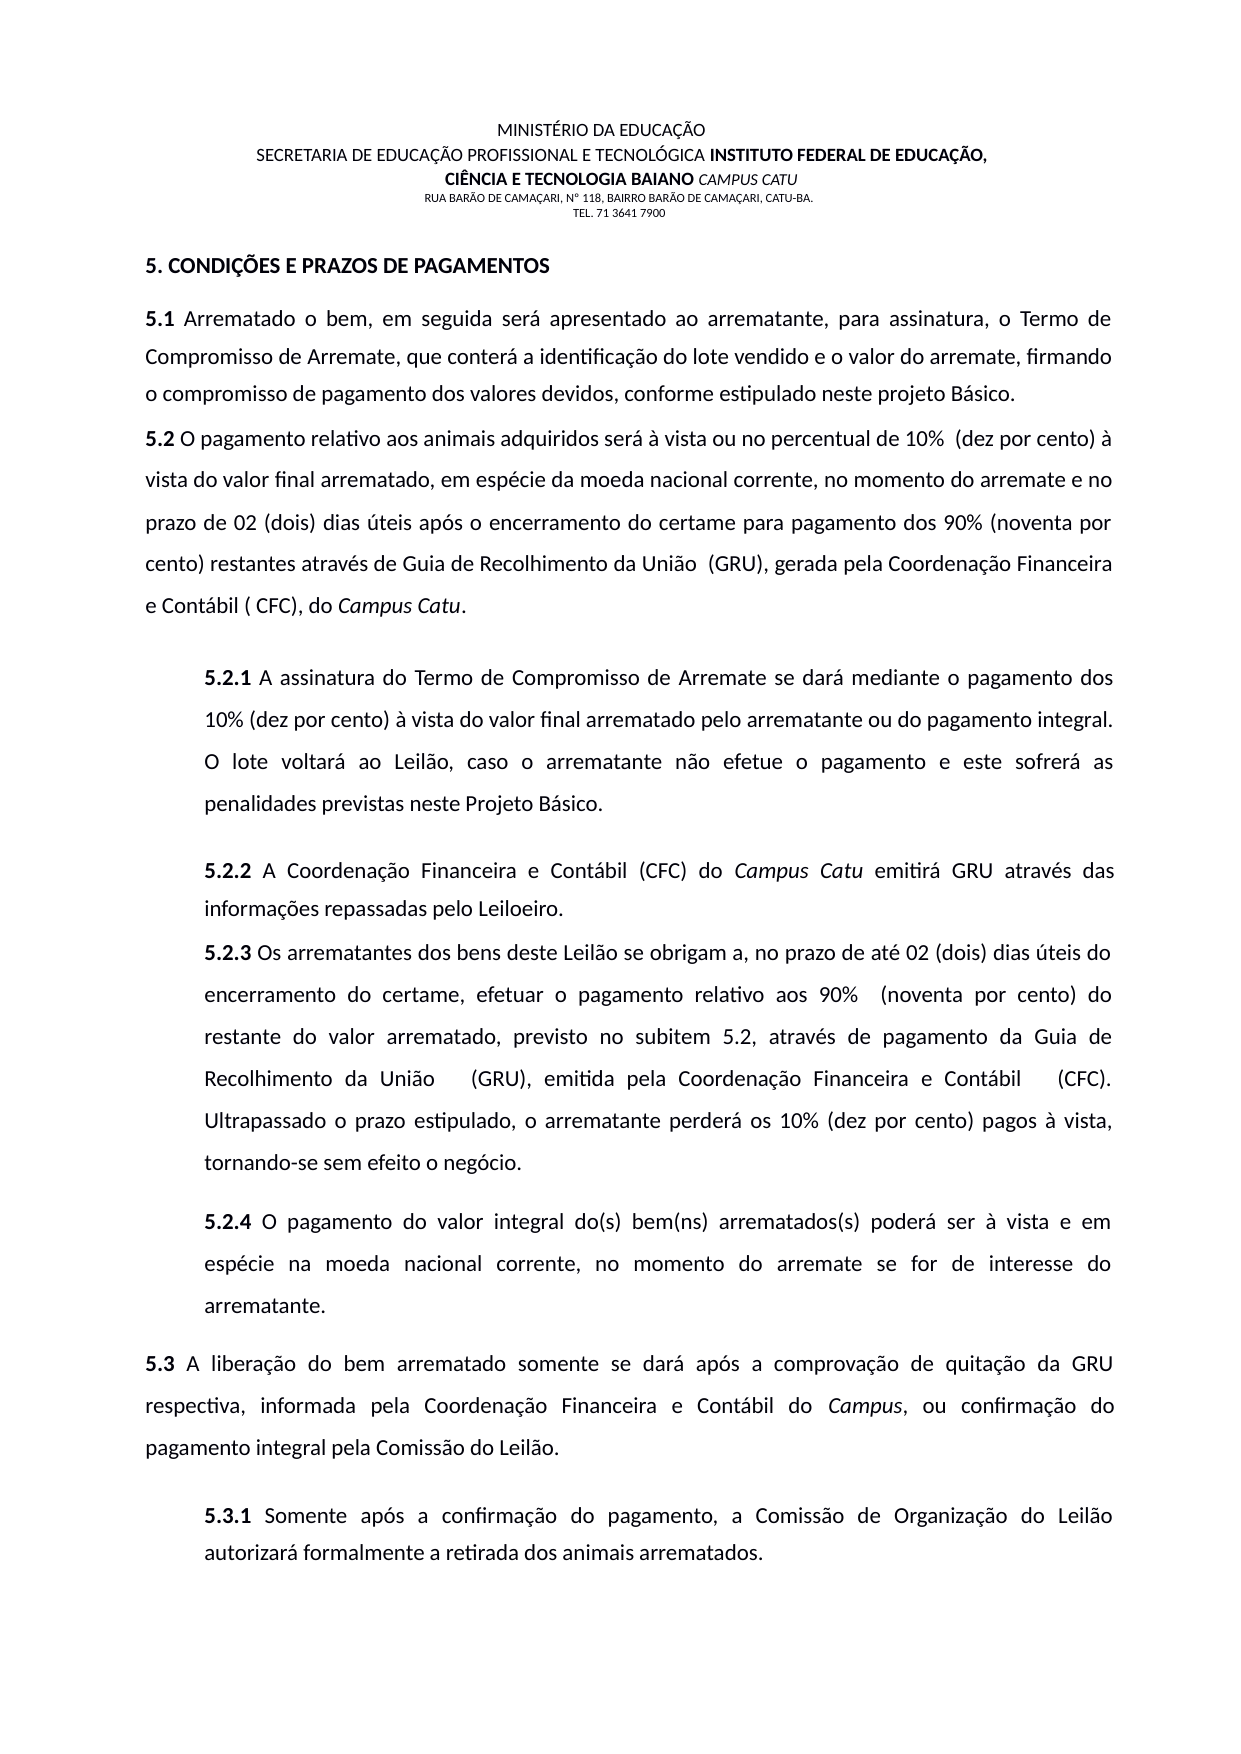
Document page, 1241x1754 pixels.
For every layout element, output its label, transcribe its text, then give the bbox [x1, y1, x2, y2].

text 5.1 Arrematado o bem, em seguida será apresentado ao arrematante, para assinatura, o Termo de Compromisso de Arremate, que conterá a identificação do lote vendido e o valor do arremate, firmando o compromisso de pagamento dos valores devidos, conforme estipulado neste projeto Básico. [145, 295, 1113, 407]
text 5. CONDIÇÕES E PRAZOS DE PAGAMENTOS [145, 251, 574, 279]
text 5.2 O pagamento relativo aos animais adquiridos será à vista ou no percentual de 10% (dez por cento) à vista do valor final arrematado, em espécie da moeda nacional corrente, no momento do arremate e no prazo de 02 (dois) dias úteis após o encerramento do certame para pagamento dos 90% (noventa por cento) restantes através de Guia de Recolhimento da União (GRU), gerada pela Coordenação Financeira e Contábil ( CFC), do Campus Catu. [145, 424, 1114, 619]
text 5.2.2 A Coordenação Financeira e Contábil (CFC) do Campus Catu emitirá GRU através das informações repassadas pelo Leiloeiro. [204, 847, 1115, 922]
text 5.3.1 Somente após a confirmação do pagamento, a Comissão de Organização do Leilão autorizará formalmente a retirada dos animais arrematados. [204, 1491, 1114, 1566]
text 5.2.4 O pagamento do valor integral do(s) bem(ns) arrematados(s) poderá ser à vista e em espécie na moeda nacional corrente, no momento do arremate se for de interesse do arrematante. [204, 1207, 1113, 1319]
text 5.2.1 A assinatura do Termo de Compromisso de Arremate se dará mediante o pagamento dos 10% (dez por cento) à vista do valor final arrematado pelo arrematante ou do pagamento integral. O lote voltará ao Leilão, caso o arrematante não efetue o pagamento e este sofrerá as penalidades previstas neste Projeto Básico. [204, 663, 1115, 817]
text 5.3 A liberação do bem arrematado somente se dará após a comprovação de quitação da GRU respectiva, informada pela Coordenação Financeira e Contábil do Campus, ou confirmação do pagamento integral pela Comissão do Leilão. [145, 1349, 1115, 1461]
text 5.2.3 Os arrematantes dos bens deste Leilão se obrigam a, no prazo de até 02 (dois) dias úteis do encerramento do certame, efetuar o pagamento relativo aos 90% (noventa por cento) do restante do valor arrematado, previsto no subitem 5.2, através de pagamento da Guia de Recolhimento da União (GRU), emitida pela Coordenação Financeira e Contábil (CFC). Ultrapassado o prazo estipulado, o arrematante perderá os 10% (dez por cento) pagos à vista, tornando-se sem efeito o negócio. [204, 938, 1113, 1176]
